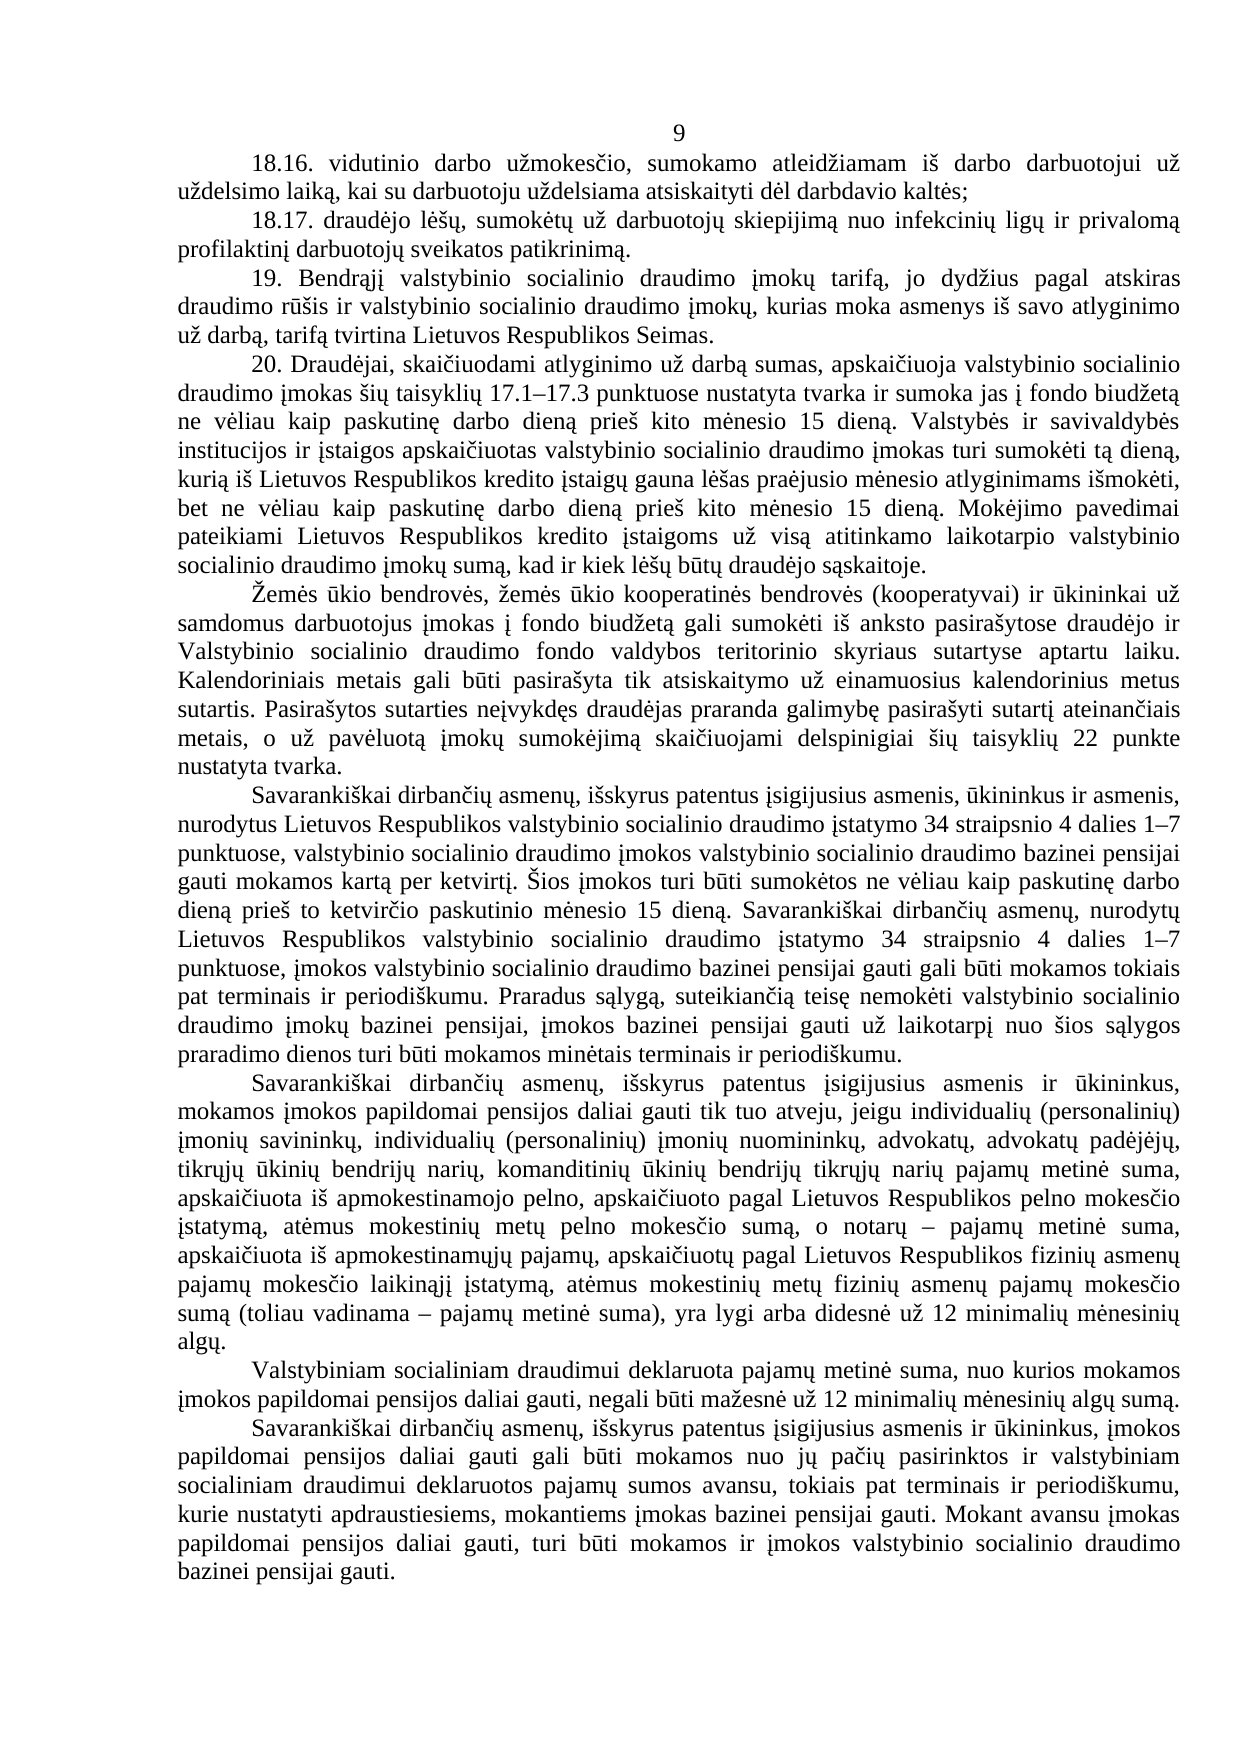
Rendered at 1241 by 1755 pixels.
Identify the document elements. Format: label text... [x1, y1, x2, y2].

text 18.17. draudėjo lėšų, sumokėtų už darbuotojų skiepijimą nuo infekcinių ligų ir privalomą profilaktinį darbuotojų sveikatos patikrinimą. [177, 205, 1181, 263]
text 18.16. vidutinio darbo užmokesčio, sumokamo atleidžiamam iš darbo darbuotojui už uždelsimo laiką, kai su darbuotoju uždelsiama atsiskaityti dėl darbdavio kaltės; [177, 148, 1181, 205]
text Savarankiškai dirbančių asmenų, išskyrus patentus įsigijusius asmenis ir ūkininkus, mokamos įmokos papildomai pensijos daliai gauti tik tuo atveju, jeigu individualių (personalinių) įmonių savininkų, individualių (personalinių) įmonių nuomininkų, advokatų, advokatų padėjėjų, tikrųjų ūkinių bendrijų narių, komanditinių ūkinių bendrijų tikrųjų narių pajamų metinė suma, apskaičiuota iš apmokestinamojo pelno, apskaičiuoto pagal Lietuvos Respublikos pelno mokesčio įstatymą, atėmus mokestinių metų pelno mokesčio sumą, o notarų – pajamų metinė suma, apskaičiuota iš apmokestinamųjų pajamų, apskaičiuotų pagal Lietuvos Respublikos fizinių asmenų pajamų mokesčio laikinąjį įstatymą, atėmus mokestinių metų fizinių asmenų pajamų mokesčio sumą (toliau vadinama – pajamų metinė suma), yra lygi arba didesnė už 12 minimalių mėnesinių algų. [177, 1068, 1181, 1355]
text Savarankiškai dirbančių asmenų, išskyrus patentus įsigijusius asmenis ir ūkininkus, įmokos papildomai pensijos daliai gauti gali būti mokamos nuo jų pačių pasirinktos ir valstybiniam socialiniam draudimui deklaruotos pajamų sumos avansu, tokiais pat terminais ir periodiškumu, kurie nustatyti apdraustiesiems, mokantiems įmokas bazinei pensijai gauti. Mokant avansu įmokas papildomai pensijos daliai gauti, turi būti mokamos ir įmokos valstybinio socialinio draudimo bazinei pensijai gauti. [177, 1413, 1181, 1585]
text Žemės ūkio bendrovės, žemės ūkio kooperatinės bendrovės (kooperatyvai) ir ūkininkai už samdomus darbuotojus įmokas į fondo biudžetą gali sumokėti iš anksto pasirašytose draudėjo ir Valstybinio socialinio draudimo fondo valdybos teritorinio skyriaus sutartyse aptartu laiku. Kalendoriniais metais gali būti pasirašyta tik atsiskaitymo už einamuosius kalendorinius metus sutartis. Pasirašytos sutarties neįvykdęs draudėjas praranda galimybę pasirašyti sutartį ateinančiais metais, o už pavėluotą įmokų sumokėjimą skaičiuojami delspinigiai šių taisyklių 22 punkte nustatyta tvarka. [177, 579, 1181, 780]
text Savarankiškai dirbančių asmenų, išskyrus patentus įsigijusius asmenis, ūkininkus ir asmenis, nurodytus Lietuvos Respublikos valstybinio socialinio draudimo įstatymo 34 straipsnio 4 dalies 1–7 punktuose, valstybinio socialinio draudimo įmokos valstybinio socialinio draudimo bazinei pensijai gauti mokamos kartą per ketvirtį. Šios įmokos turi būti sumokėtos ne vėliau kaip paskutinę darbo dieną prieš to ketvirčio paskutinio mėnesio 15 dieną. Savarankiškai dirbančių asmenų, nurodytų Lietuvos Respublikos valstybinio socialinio draudimo įstatymo 34 straipsnio 4 dalies 1–7 punktuose, įmokos valstybinio socialinio draudimo bazinei pensijai gauti gali būti mokamos tokiais pat terminais ir periodiškumu. Praradus sąlygą, suteikiančią teisę nemokėti valstybinio socialinio draudimo įmokų bazinei pensijai, įmokos bazinei pensijai gauti už laikotarpį nuo šios sąlygos praradimo dienos turi būti mokamos minėtais terminais ir periodiškumu. [177, 780, 1181, 1068]
text 20. Draudėjai, skaičiuodami atlyginimo už darbą sumas, apskaičiuoja valstybinio socialinio draudimo įmokas šių taisyklių 17.1–17.3 punktuose nustatyta tvarka ir sumoka jas į fondo biudžetą ne vėliau kaip paskutinę darbo dieną prieš kito mėnesio 15 dieną. Valstybės ir savivaldybės institucijos ir įstaigos apskaičiuotas valstybinio socialinio draudimo įmokas turi sumokėti tą dieną, kurią iš Lietuvos Respublikos kredito įstaigų gauna lėšas praėjusio mėnesio atlyginimams išmokėti, bet ne vėliau kaip paskutinę darbo dieną prieš kito mėnesio 15 dieną. Mokėjimo pavedimai pateikiami Lietuvos Respublikos kredito įstaigoms už visą atitinkamo laikotarpio valstybinio socialinio draudimo įmokų sumą, kad ir kiek lėšų būtų draudėjo sąskaitoje. [177, 349, 1181, 579]
text 19. Bendrąjį valstybinio socialinio draudimo įmokų tarifą, jo dydžius pagal atskiras draudimo rūšis ir valstybinio socialinio draudimo įmokų, kurias moka asmenys iš savo atlyginimo už darbą, tarifą tvirtina Lietuvos Respublikos Seimas. [177, 263, 1181, 349]
text Valstybiniam socialiniam draudimui deklaruota pajamų metinė suma, nuo kurios mokamos įmokos papildomai pensijos daliai gauti, negali būti mažesnė už 12 minimalių mėnesinių algų sumą. [177, 1355, 1181, 1413]
